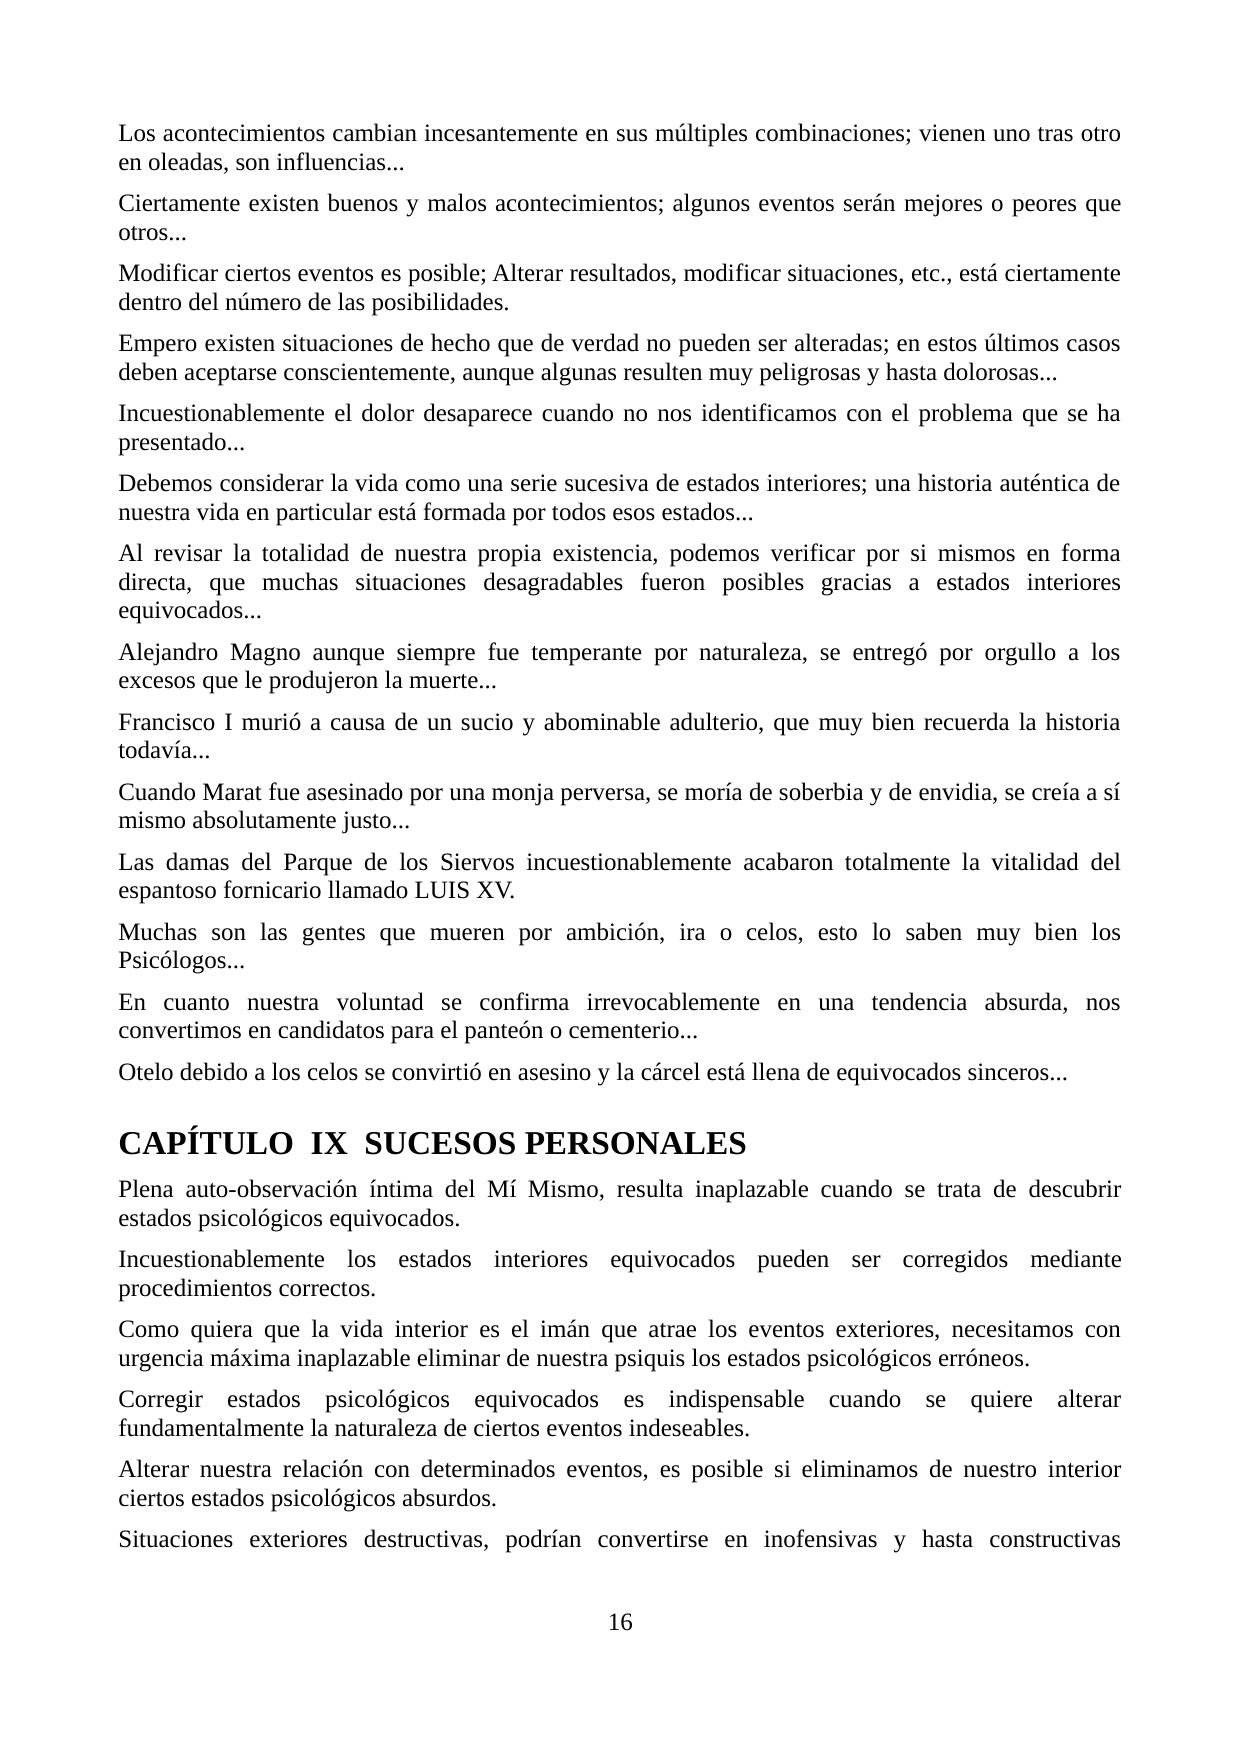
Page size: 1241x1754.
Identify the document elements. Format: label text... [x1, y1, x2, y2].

text Empero existen situaciones de hecho que de verdad no pueden ser alteradas; en estos últimos casos deben aceptarse conscientemente, aunque algunas resulten muy peligrosas y hasta dolorosas... [118, 328, 1122, 386]
text Ciertamente existen buenos y malos acontecimientos; algunos eventos serán mejores o peores que otros... [118, 188, 1122, 246]
text Corregir estados psicológicos equivocados es indispensable cuando se quiere alterar fundamentalmente la naturaleza de ciertos eventos indeseables. [118, 1384, 1122, 1441]
text Modificar ciertos eventos es posible; Alterar resultados, modificar situaciones, etc., está ciertamente dentro del número de las posibilidades. [118, 258, 1122, 316]
text Incuestionablemente los estados interiores equivocados pueden ser corregidos mediante procedimientos correctos. [118, 1244, 1122, 1301]
text Muchas son las gentes que mueren por ambición, ira o celos, esto lo saben muy bien los Psicólogos... [118, 917, 1122, 974]
text En cuanto nuestra voluntad se confirma irrevocablemente en una tendencia absurda, nos convertimos en candidatos para el panteón o cementerio... [118, 987, 1122, 1044]
text Al revisar la totalidad de nuestra propia existencia, podemos verificar por si mismos en forma directa, que muchas situaciones desagradables fueron posibles gracias a estados interiores equivocados... [118, 538, 1122, 624]
text Debemos considerar la vida como una serie sucesiva de estados interiores; una historia auténtica de nuestra vida en particular está formada por todos esos estados... [118, 468, 1122, 526]
text Las damas del Parque de los Siervos incuestionablemente acabaron totalmente la vitalidad del espantoso fornicario llamado LUIS XV. [118, 847, 1122, 904]
text Francisco I murió a causa de un sucio y abominable adulterio, que muy bien recuerda la historia todavía... [118, 707, 1122, 764]
text Otelo debido a los celos se convirtió en asesino y la cárcel está llena de equivocados sinceros... [118, 1057, 1122, 1086]
text Alterar nuestra relación con determinados eventos, es posible si eliminamos de nuestro interior ciertos estados psicológicos absurdos. [118, 1454, 1122, 1511]
text Plena auto-observación íntima del Mí Mismo, resulta inaplazable cuando se trata de descubrir estados psicológicos equivocados. [118, 1174, 1122, 1231]
text Como quiera que la vida interior es el imán que atrae los eventos exteriores, necesitamos con urgencia máxima inaplazable eliminar de nuestra psiquis los estados psicológicos erróneos. [118, 1314, 1122, 1371]
text Incuestionablemente el dolor desaparece cuando no nos identificamos con el problema que se ha presentado... [118, 398, 1122, 456]
text Alejandro Magno aunque siempre fue temperante por naturaleza, se entregó por orgullo a los excesos que le produjeron la muerte... [118, 637, 1122, 694]
text Cuando Marat fue asesinado por una monja perversa, se moría de soberbia y de envidia, se creía a sí mismo absolutamente justo... [118, 777, 1122, 834]
subtitle CAPÍTULO IX SUCESOS PERSONALES [118, 1123, 1122, 1161]
text Situaciones exteriores destructivas, podrían convertirse en inofensivas y hasta constructivas [118, 1524, 1122, 1553]
text Los acontecimientos cambian incesantemente en sus múltiples combinaciones; vienen uno tras otro en oleadas, son influencias... [118, 118, 1122, 176]
